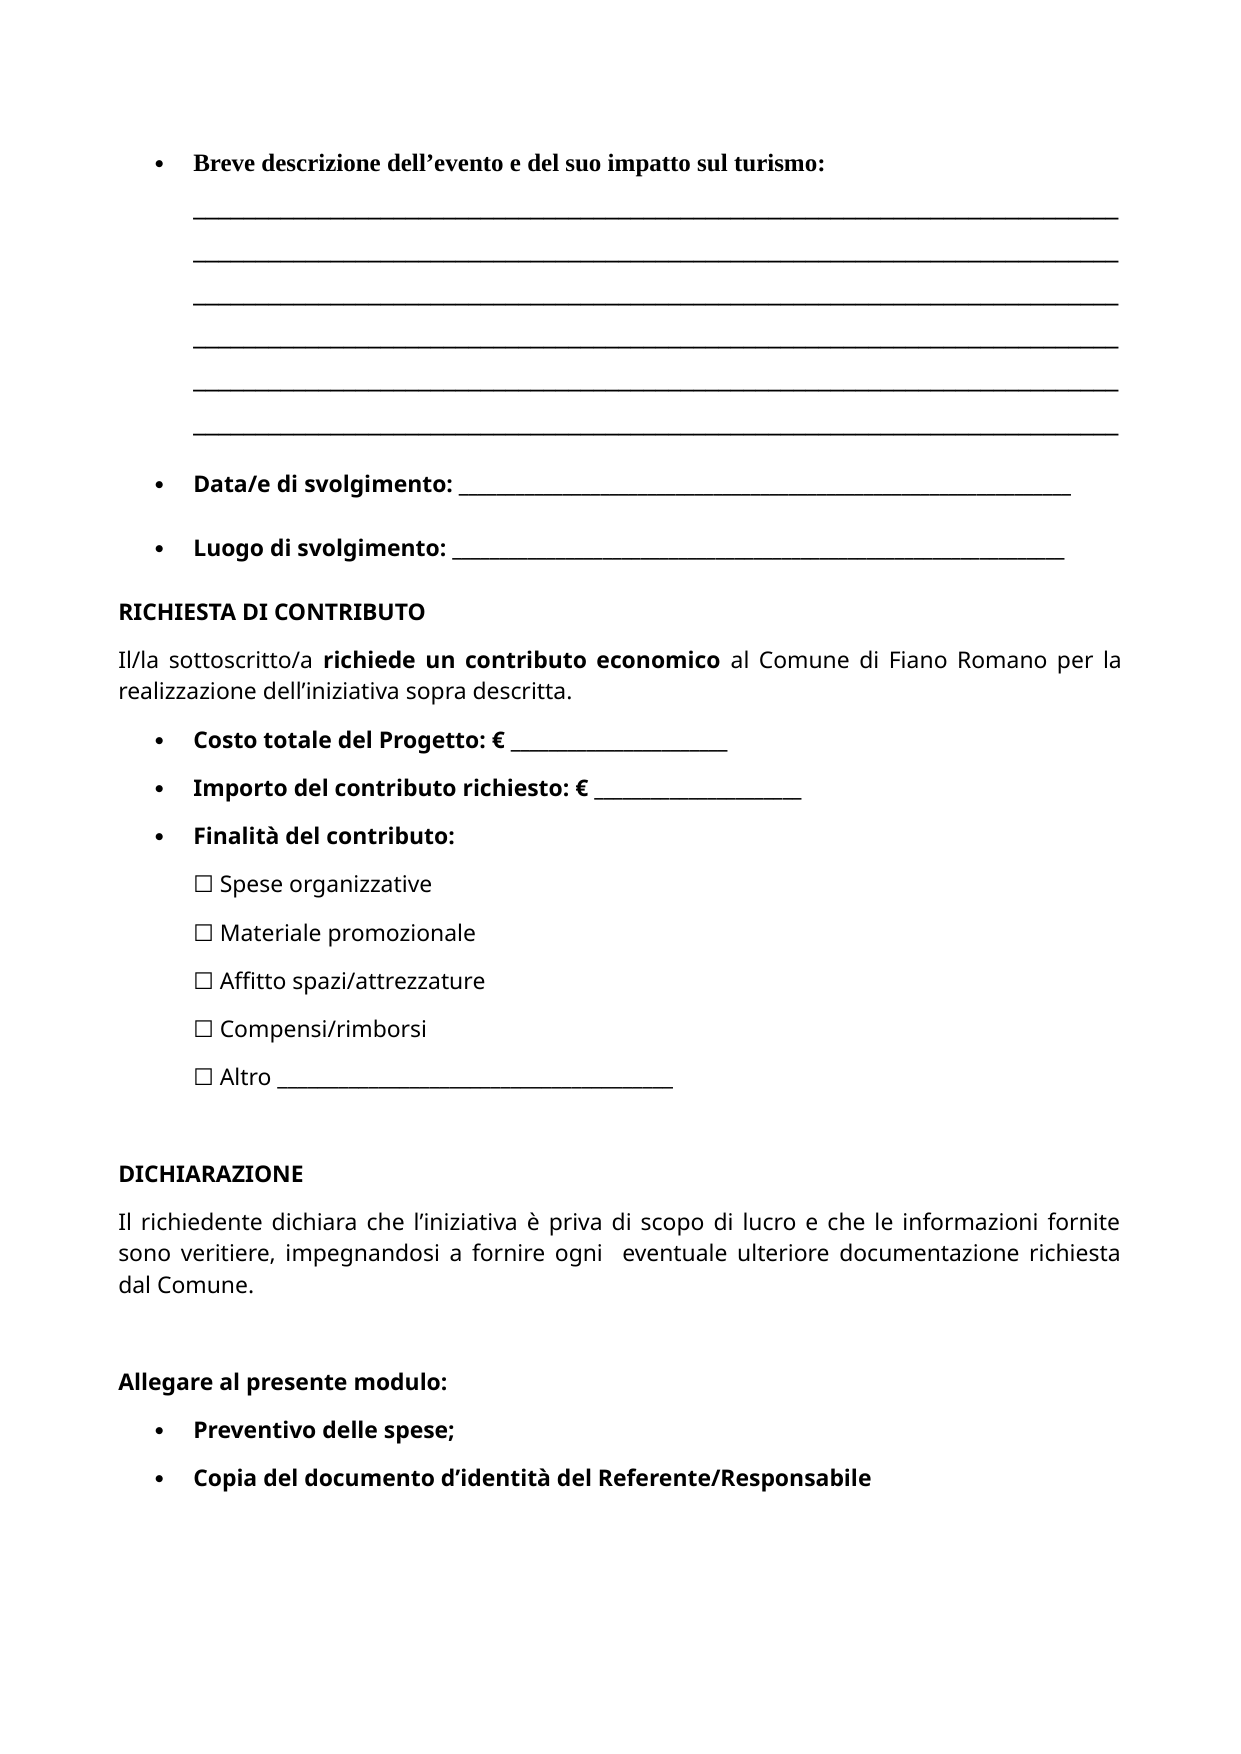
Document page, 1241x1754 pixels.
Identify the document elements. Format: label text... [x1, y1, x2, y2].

text ☐ Altro _______________________________________ [193, 1061, 1122, 1092]
text ☐ Affitto spazi/attrezzature [193, 965, 1122, 996]
list Data/e di svolgimento: _________________________________________________________________ [156, 468, 1122, 500]
text ☐ Spese organizzative [193, 868, 1122, 899]
text Allegare al presente modulo: [118, 1365, 1122, 1397]
text Il/la sottoscritto/a richiede un contributo economico al Comune di Fiano Romano per la realizzazione dell’iniziativa sopra descritta. [118, 644, 1122, 707]
list Costo totale del Progetto: € _______________________ [156, 723, 1122, 755]
text ☐ Materiale promozionale [193, 916, 1122, 948]
text ☐ Compensi/rimborsi [193, 1013, 1122, 1044]
list Preventivo delle spese; [156, 1414, 1122, 1445]
text Il richiedente dichiara che l’iniziativa è priva di scopo di lucro e che le informazioni fornite sono veritiere, impegnandosi a fornire ogni eventuale ulteriore documentazione richiesta dal Comune. [118, 1206, 1122, 1300]
list Finalità del contributo: [156, 820, 1122, 851]
list Breve descrizione dell’evento e del suo impatto sul turismo: [156, 148, 1122, 176]
text DICHIARAZIONE [118, 1158, 1122, 1189]
list Luogo di svolgimento: _________________________________________________________________ [156, 532, 1122, 563]
list Importo del contributo richiesto: € ______________________ [156, 772, 1122, 803]
text RICHIESTA DI CONTRIBUTO [118, 596, 1122, 627]
text ____________________________________________________________________________________________________________________________________________________________________________________________________________________________________________________________________________________________________________________________________________________________________________________________________________________________________________________________ [193, 193, 1122, 437]
list Copia del documento d’identità del Referente/Responsabile [156, 1462, 1122, 1493]
